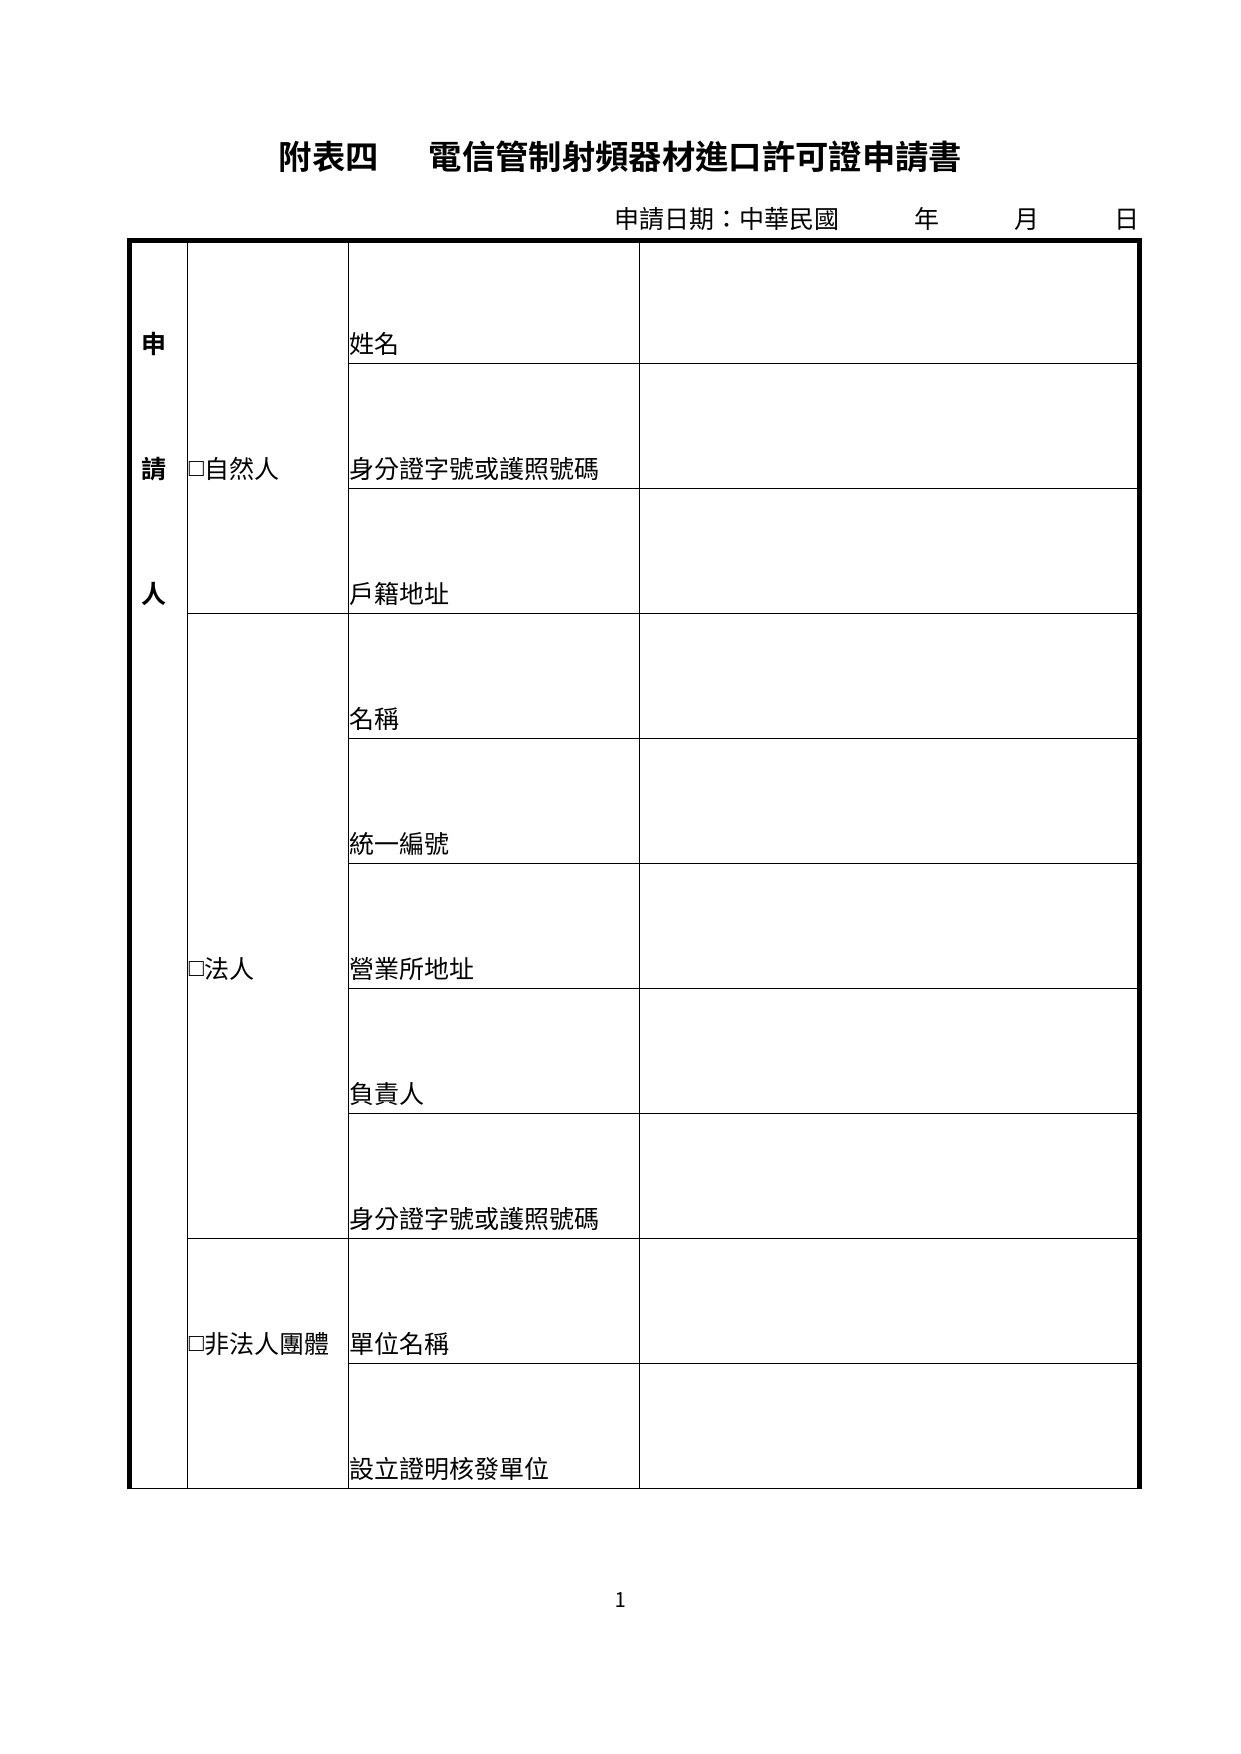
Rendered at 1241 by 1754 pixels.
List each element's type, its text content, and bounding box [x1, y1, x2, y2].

table_cell [640, 864, 1137, 988]
table_header □自然人 [188, 243, 348, 613]
table_cell □法人 [188, 614, 348, 1238]
table_cell [640, 614, 1137, 738]
table_header 申請人 [132, 243, 187, 1488]
text 附表四 電信管制射頻器材進口許可證申請書 [89, 113, 1152, 176]
table_cell 身分證字號或護照號碼 [349, 1114, 639, 1238]
table_cell 負責人 [349, 989, 639, 1113]
table_cell 身分證字號或護照號碼 [349, 364, 639, 488]
table_header 姓名 [349, 243, 639, 363]
table_header [640, 243, 1137, 363]
table_cell [640, 739, 1137, 863]
table_cell 單位名稱 [349, 1239, 639, 1363]
table_cell [640, 364, 1137, 488]
table_cell [640, 1114, 1137, 1238]
table_cell 營業所地址 [349, 864, 639, 988]
table_cell 設立證明核發單位 [349, 1364, 639, 1488]
table_cell 戶籍地址 [349, 489, 639, 613]
table_cell [640, 489, 1137, 613]
text 申請日期：中華民國 年 月 日 [89, 176, 1139, 238]
table_cell [640, 989, 1137, 1113]
table_cell □非法人團體 [188, 1239, 348, 1488]
table_cell [640, 1239, 1137, 1363]
table_cell [640, 1364, 1137, 1488]
table_cell 統一編號 [349, 739, 639, 863]
table_cell 名稱 [349, 614, 639, 738]
